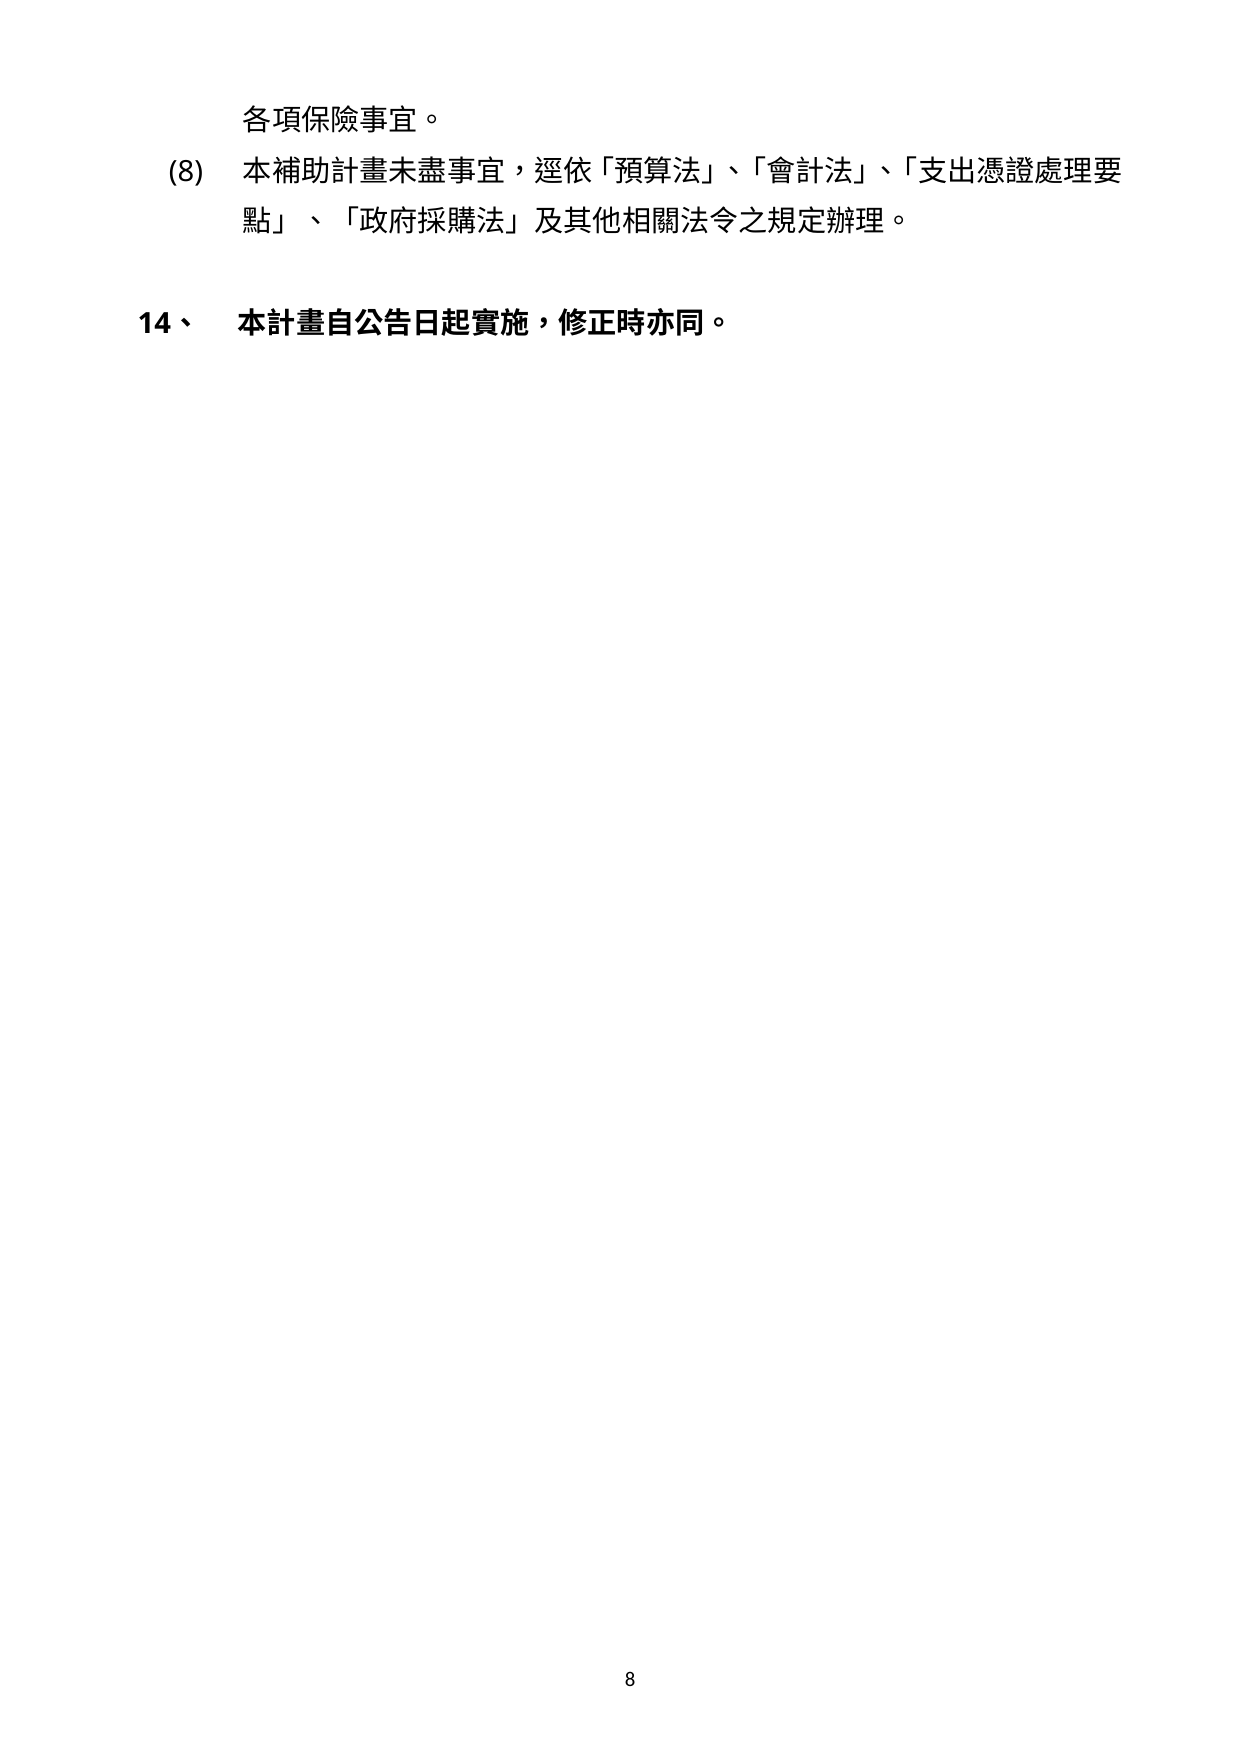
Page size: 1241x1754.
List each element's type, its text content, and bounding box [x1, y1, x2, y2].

list 本補助計畫未盡事宜，逕依「預算法」、「會計法」、「支出憑證處理要點」、「政府採購法」及其他相關法令之規定辦理。 [169, 142, 1122, 242]
list 各項保險事宜。 [169, 87, 1122, 142]
list 本計畫自公告日起實施，修正時亦同。 [137, 294, 1122, 344]
